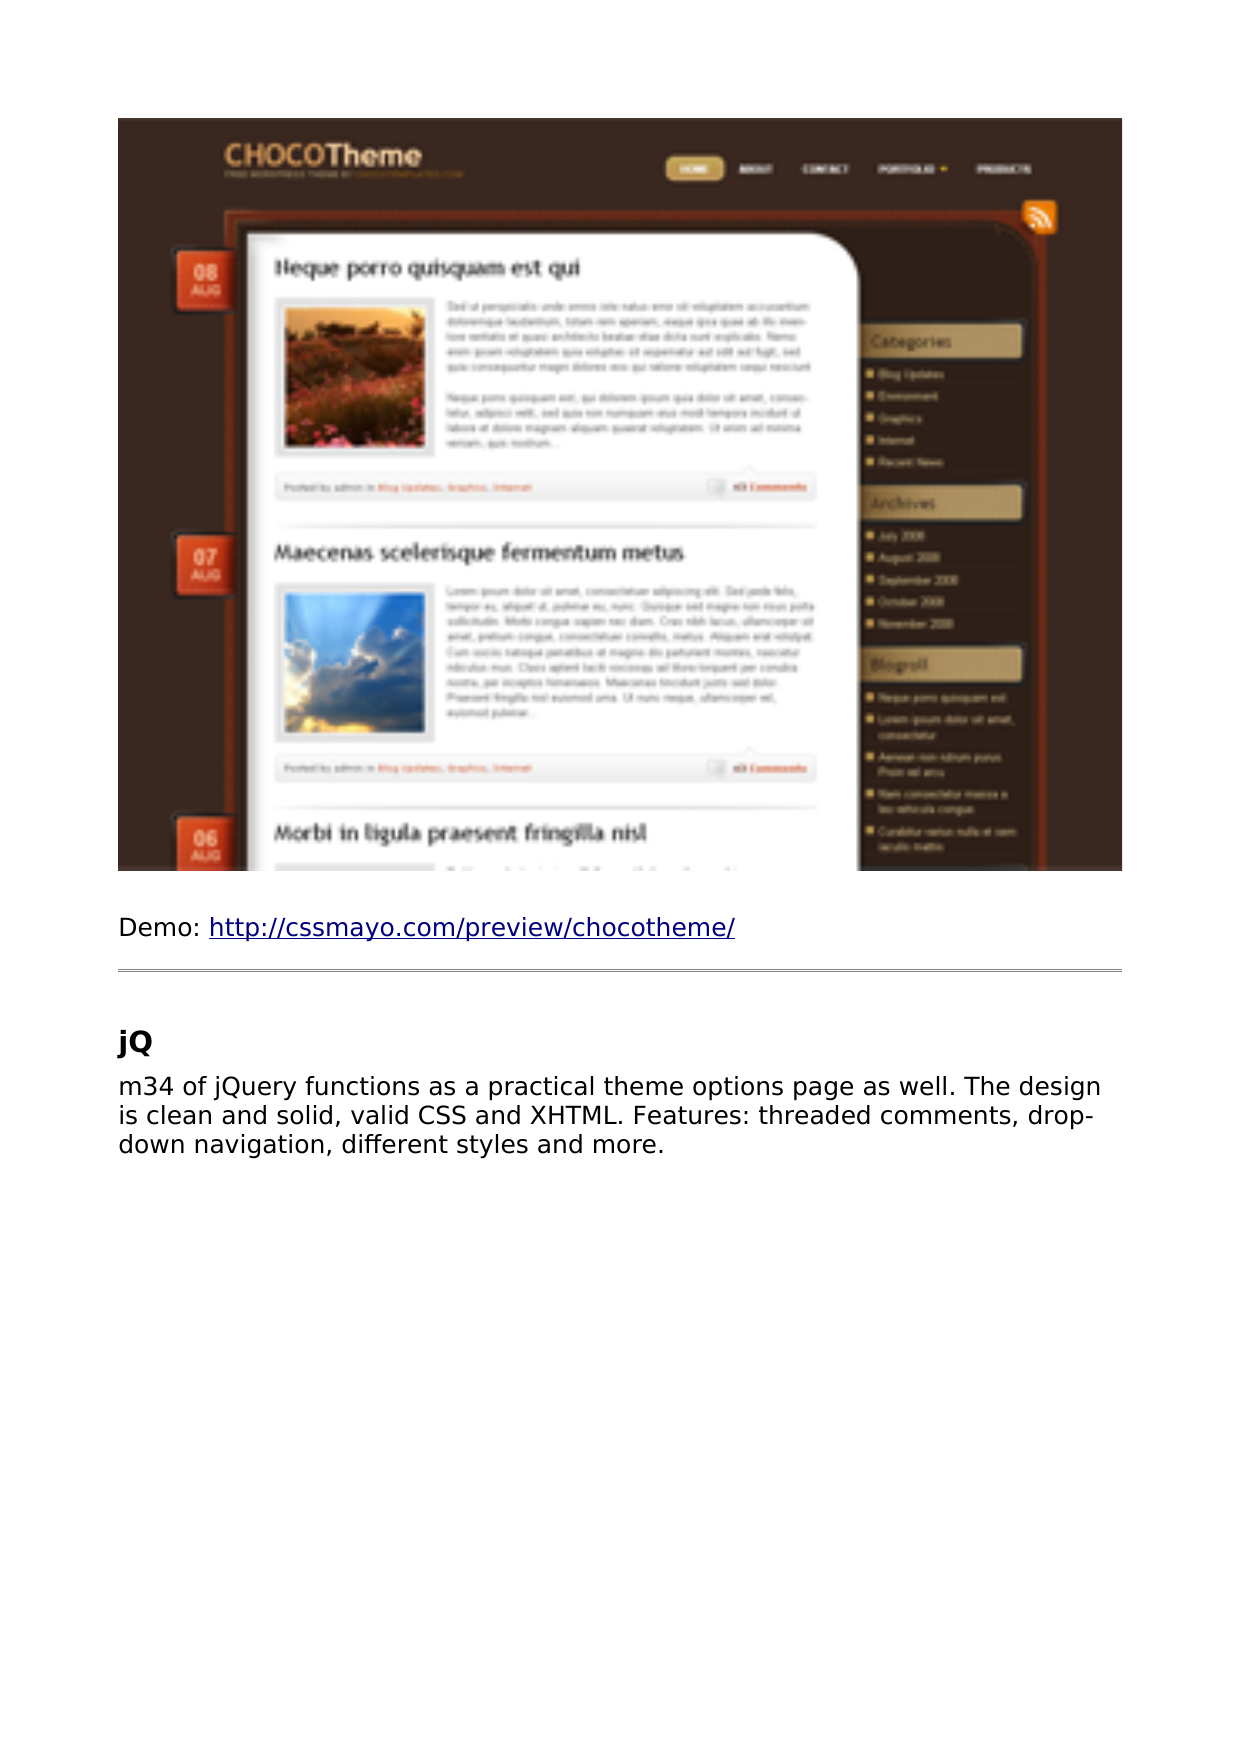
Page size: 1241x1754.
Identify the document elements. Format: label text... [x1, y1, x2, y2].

subtitle jQ [118, 1026, 1122, 1060]
text m34 of jQuery functions as a practical theme options page as well. The design is clean and solid, valid CSS and XHTML. Features: threaded comments, drop-down navigation, different styles and more. [118, 1072, 1122, 1160]
picture [118, 118, 1123, 871]
text Demo: http://cssmayo.com/preview/chocotheme/ [118, 913, 1122, 942]
